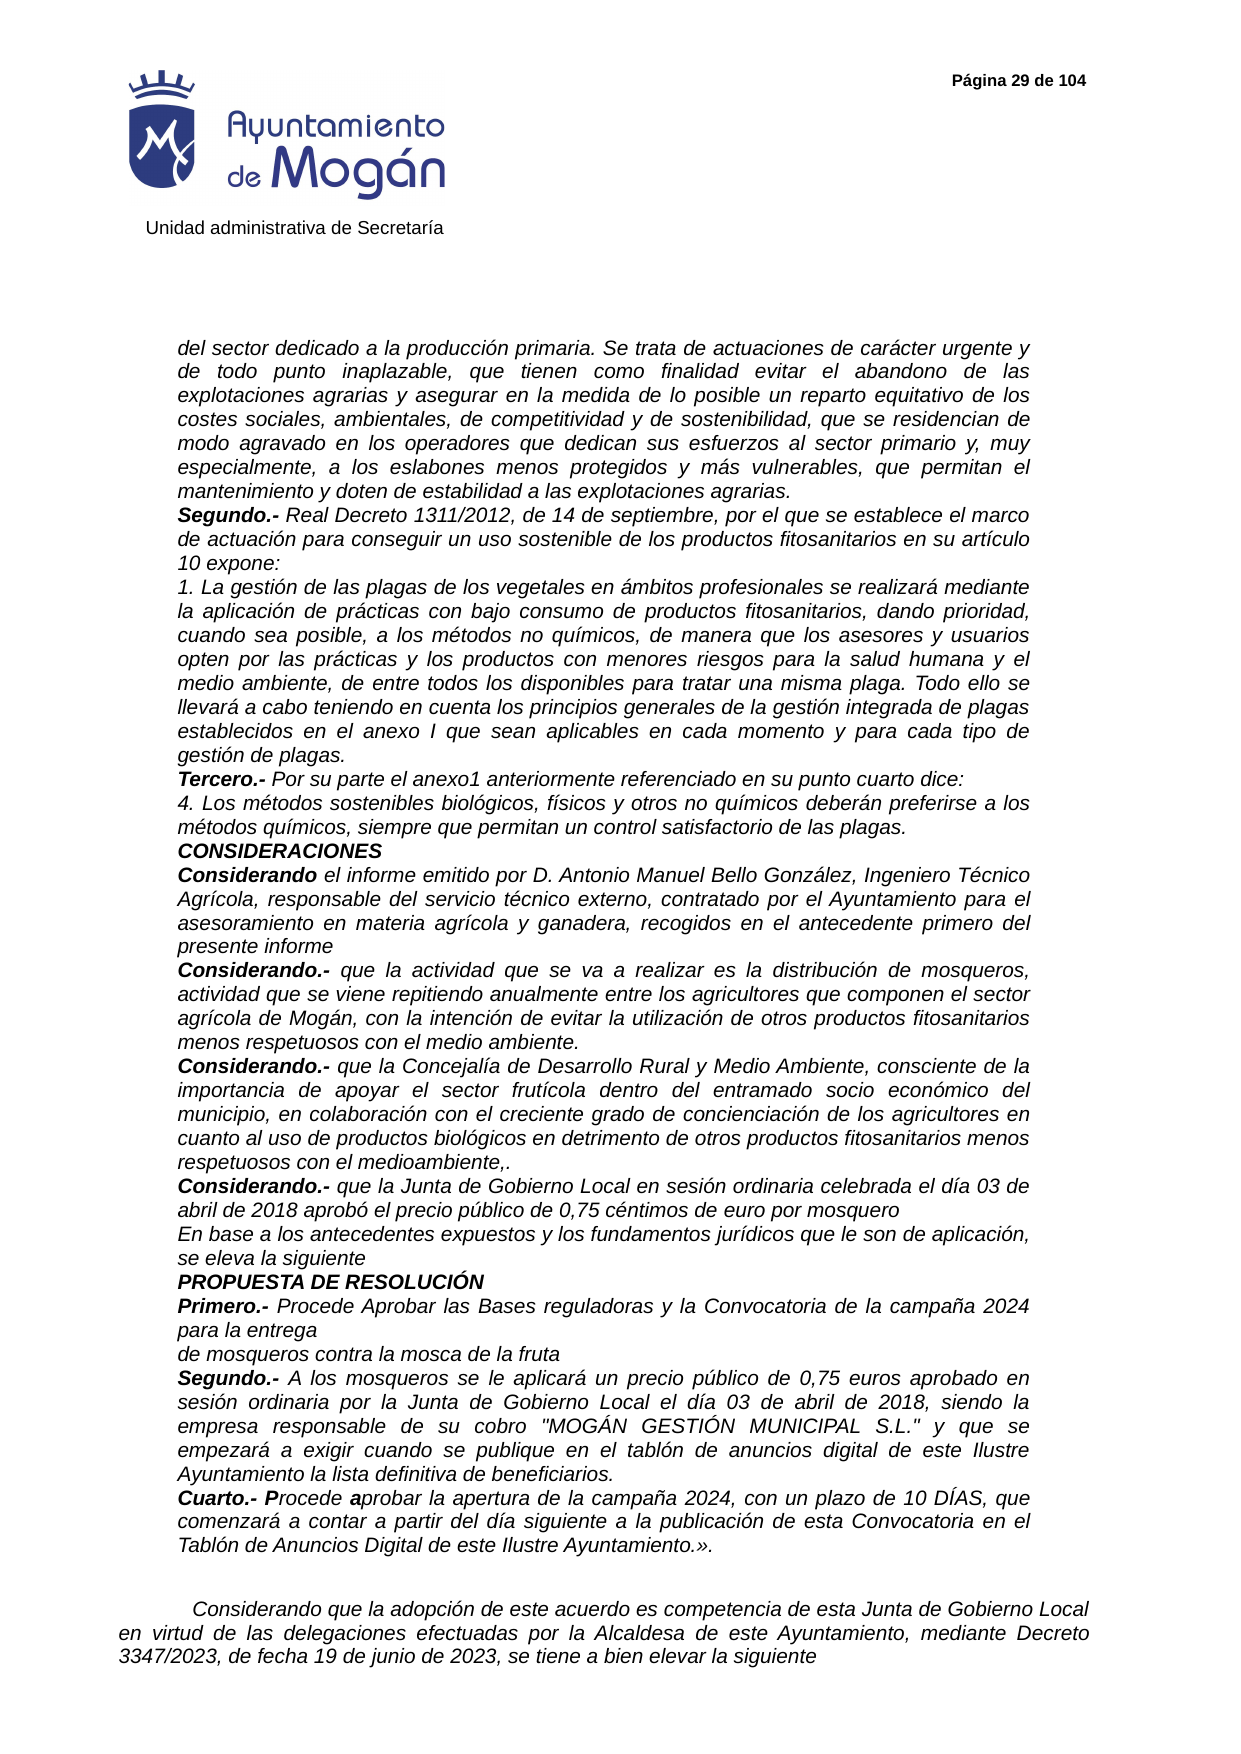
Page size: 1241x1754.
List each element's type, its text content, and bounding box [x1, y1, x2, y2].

text CONSIDERACIONES [177, 838, 1033, 862]
text 1. La gestión de las plagas de los vegetales en ámbitos profesionales se realizará mediante la aplicación de prácticas con bajo consumo de productos fitosanitarios, dando prioridad, cuando sea posible, a los métodos no químicos, de manera que los asesores y usuarios opten por las prácticas y los productos con menores riesgos para la salud humana y el medio ambiente, de entre todos los disponibles para tratar una misma plaga. Todo ello se llevará a cabo teniendo en cuenta los principios generales de la gestión integrada de plagas establecidos en el anexo I que sean aplicables en cada momento y para cada tipo de gestión de plagas. [177, 575, 1033, 767]
text de mosqueros contra la mosca de la fruta [177, 1342, 1033, 1366]
text Primero.- Procede Aprobar las Bases reguladoras y la Convocatoria de la campaña 2024 para la entrega [177, 1294, 1033, 1342]
text Cuarto.- Procede aprobar la apertura de la campaña 2024, con un plazo de 10 DÍAS, que comenzará a contar a partir del día siguiente a la publicación de esta Convocatoria en el Tablón de Anuncios Digital de este Ilustre Ayuntamiento.». [177, 1485, 1033, 1557]
text Tercero.- Por su parte el anexo1 anteriormente referenciado en su punto cuarto dice: [177, 767, 1033, 791]
text En base a los antecedentes expuestos y los fundamentos jurídicos que le son de aplicación, se eleva la siguiente [177, 1222, 1033, 1270]
text Considerando.- que la Concejalía de Desarrollo Rural y Medio Ambiente, consciente de la importancia de apoyar el sector frutícola dentro del entramado socio económico del municipio, en colaboración con el creciente grado de concienciación de los agricultores en cuanto al uso de productos biológicos en detrimento de otros productos fitosanitarios menos respetuosos con el medioambiente,. [177, 1054, 1033, 1174]
text Segundo.- A los mosqueros se le aplicará un precio público de 0,75 euros aprobado en sesión ordinaria por la Junta de Gobierno Local el día 03 de abril de 2018, siendo la empresa responsable de su cobro "MOGÁN GESTIÓN MUNICIPAL S.L." y que se empezará a exigir cuando se publique en el tablón de anuncios digital de este Ilustre Ayuntamiento la lista definitiva de beneficiarios. [177, 1366, 1033, 1485]
text Considerando.- que la actividad que se va a realizar es la distribución de mosqueros, actividad que se viene repitiendo anualmente entre los agricultores que componen el sector agrícola de Mogán, con la intención de evitar la utilización de otros productos fitosanitarios menos respetuosos con el medio ambiente. [177, 958, 1033, 1054]
text Considerando que la adopción de este acuerdo es competencia de esta Junta de Gobierno Local en virtud de las delegaciones efectuadas por la Alcaldesa de este Ayuntamiento, mediante Decreto 3347/2023, de fecha 19 de junio de 2023, se tiene a bien elevar la siguiente [118, 1596, 1092, 1668]
picture [128, 70, 445, 206]
text 4. Los métodos sostenibles biológicos, físicos y otros no químicos deberán preferirse a los métodos químicos, siempre que permitan un control satisfactorio de las plagas. [177, 791, 1033, 838]
text PROPUESTA DE RESOLUCIÓN [177, 1270, 1033, 1294]
text Considerando.- que la Junta de Gobierno Local en sesión ordinaria celebrada el día 03 de abril de 2018 aprobó el precio público de 0,75 céntimos de euro por mosquero [177, 1174, 1033, 1222]
text Segundo.- Real Decreto 1311/2012, de 14 de septiembre, por el que se establece el marco de actuación para conseguir un uso sostenible de los productos fitosanitarios en su artículo 10 expone: [177, 503, 1033, 575]
text del sector dedicado a la producción primaria. Se trata de actuaciones de carácter urgente y de todo punto inaplazable, que tienen como finalidad evitar el abandono de las explotaciones agrarias y asegurar en la medida de lo posible un reparto equitativo de los costes sociales, ambientales, de competitividad y de sostenibilidad, que se residencian de modo agravado en los operadores que dedican sus esfuerzos al sector primario y, muy especialmente, a los eslabones menos protegidos y más vulnerables, que permitan el mantenimiento y doten de estabilidad a las explotaciones agrarias. [177, 335, 1033, 503]
text Considerando el informe emitido por D. Antonio Manuel Bello González, Ingeniero Técnico Agrícola, responsable del servicio técnico externo, contratado por el Ayuntamiento para el asesoramiento en materia agrícola y ganadera, recogidos en el antecedente primero del presente informe [177, 862, 1033, 958]
